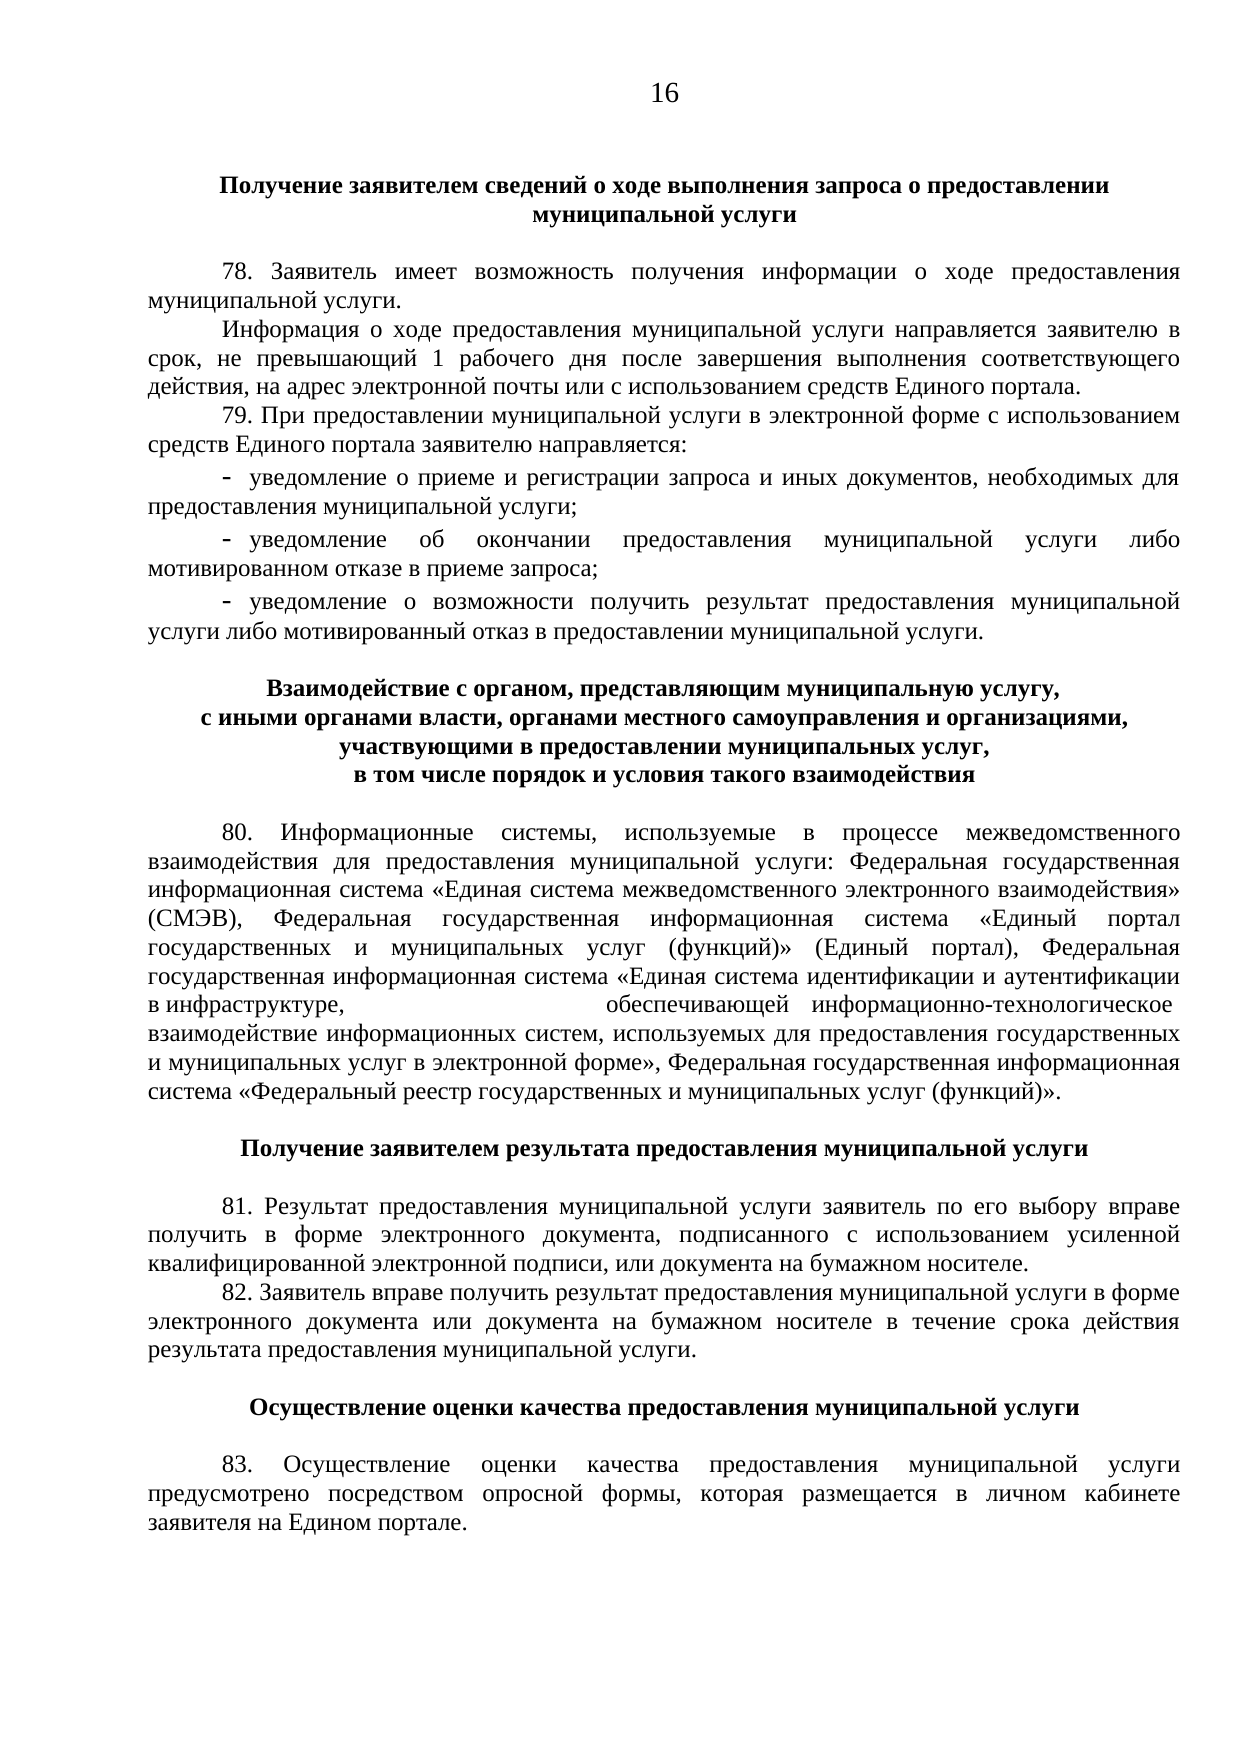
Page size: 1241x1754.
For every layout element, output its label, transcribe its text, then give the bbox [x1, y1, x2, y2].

text 80. Информационные системы, используемые в процессе межведомственного взаимодействия для предоставления муниципальной услуги: Федеральная государственная информационная система «Единая система межведомственного электронного взаимодействия» (СМЭВ), Федеральная государственная информационная система «Единый портал государственных и муниципальных услуг (функций)» (Единый портал), Федеральная государственная информационная система «Единая система идентификации и аутентификации в инфраструктуре, обеспечивающей информационно-технологическое взаимодействие информационных систем, используемых для предоставления государственных и муниципальных услуг в электронной форме», Федеральная государственная информационная система «Федеральный реестр государственных и муниципальных услуг (функций)». [148, 817, 1181, 1104]
text Взаимодействие с органом, представляющим муниципальную услугу, [148, 673, 1181, 702]
text Получение заявителем сведений о ходе выполнения запроса о предоставлении [148, 170, 1181, 199]
text 79. При предоставлении муниципальной услуги в электронной форме с использованием средств Единого портала заявителю направляется: [148, 400, 1181, 458]
text Информация о ходе предоставления муниципальной услуги направляется заявителю в срок, не превышающий 1 рабочего дня после завершения выполнения соответствующего действия, на адрес электронной почты или с использованием средств Единого портала. [148, 314, 1181, 400]
text 82. Заявитель вправе получить результат предоставления муниципальной услуги в форме электронного документа или документа на бумажном носителе в течение срока действия результата предоставления муниципальной услуги. [148, 1277, 1181, 1363]
text с иными органами власти, органами местного самоуправления и организациями, участвующими в предоставлении муниципальных услуг, [148, 702, 1181, 759]
text Получение заявителем результата предоставления муниципальной услуги [148, 1133, 1181, 1162]
list уведомление об окончании предоставления муниципальной услуги либо мотивированном отказе в приеме запроса; [148, 520, 1181, 582]
text Осуществление оценки качества предоставления муниципальной услуги [148, 1392, 1181, 1421]
list уведомление о возможности получить результат предоставления муниципальной услуги либо мотивированный отказ в предоставлении муниципальной услуги. [148, 582, 1181, 644]
text муниципальной услуги [148, 199, 1181, 228]
text 78. Заявитель имеет возможность получения информации о ходе предоставления муниципальной услуги. [148, 256, 1181, 314]
text в том числе порядок и условия такого взаимодействия [148, 759, 1181, 788]
list уведомление о приеме и регистрации запроса и иных документов, необходимых для предоставления муниципальной услуги; [148, 458, 1181, 520]
text 81. Результат предоставления муниципальной услуги заявитель по его выбору вправе получить в форме электронного документа, подписанного с использованием усиленной квалифицированной электронной подписи, или документа на бумажном носителе. [148, 1191, 1181, 1277]
text 83. Осуществление оценки качества предоставления муниципальной услуги предусмотрено посредством опросной формы, которая размещается в личном кабинете заявителя на Едином портале. [148, 1449, 1181, 1536]
